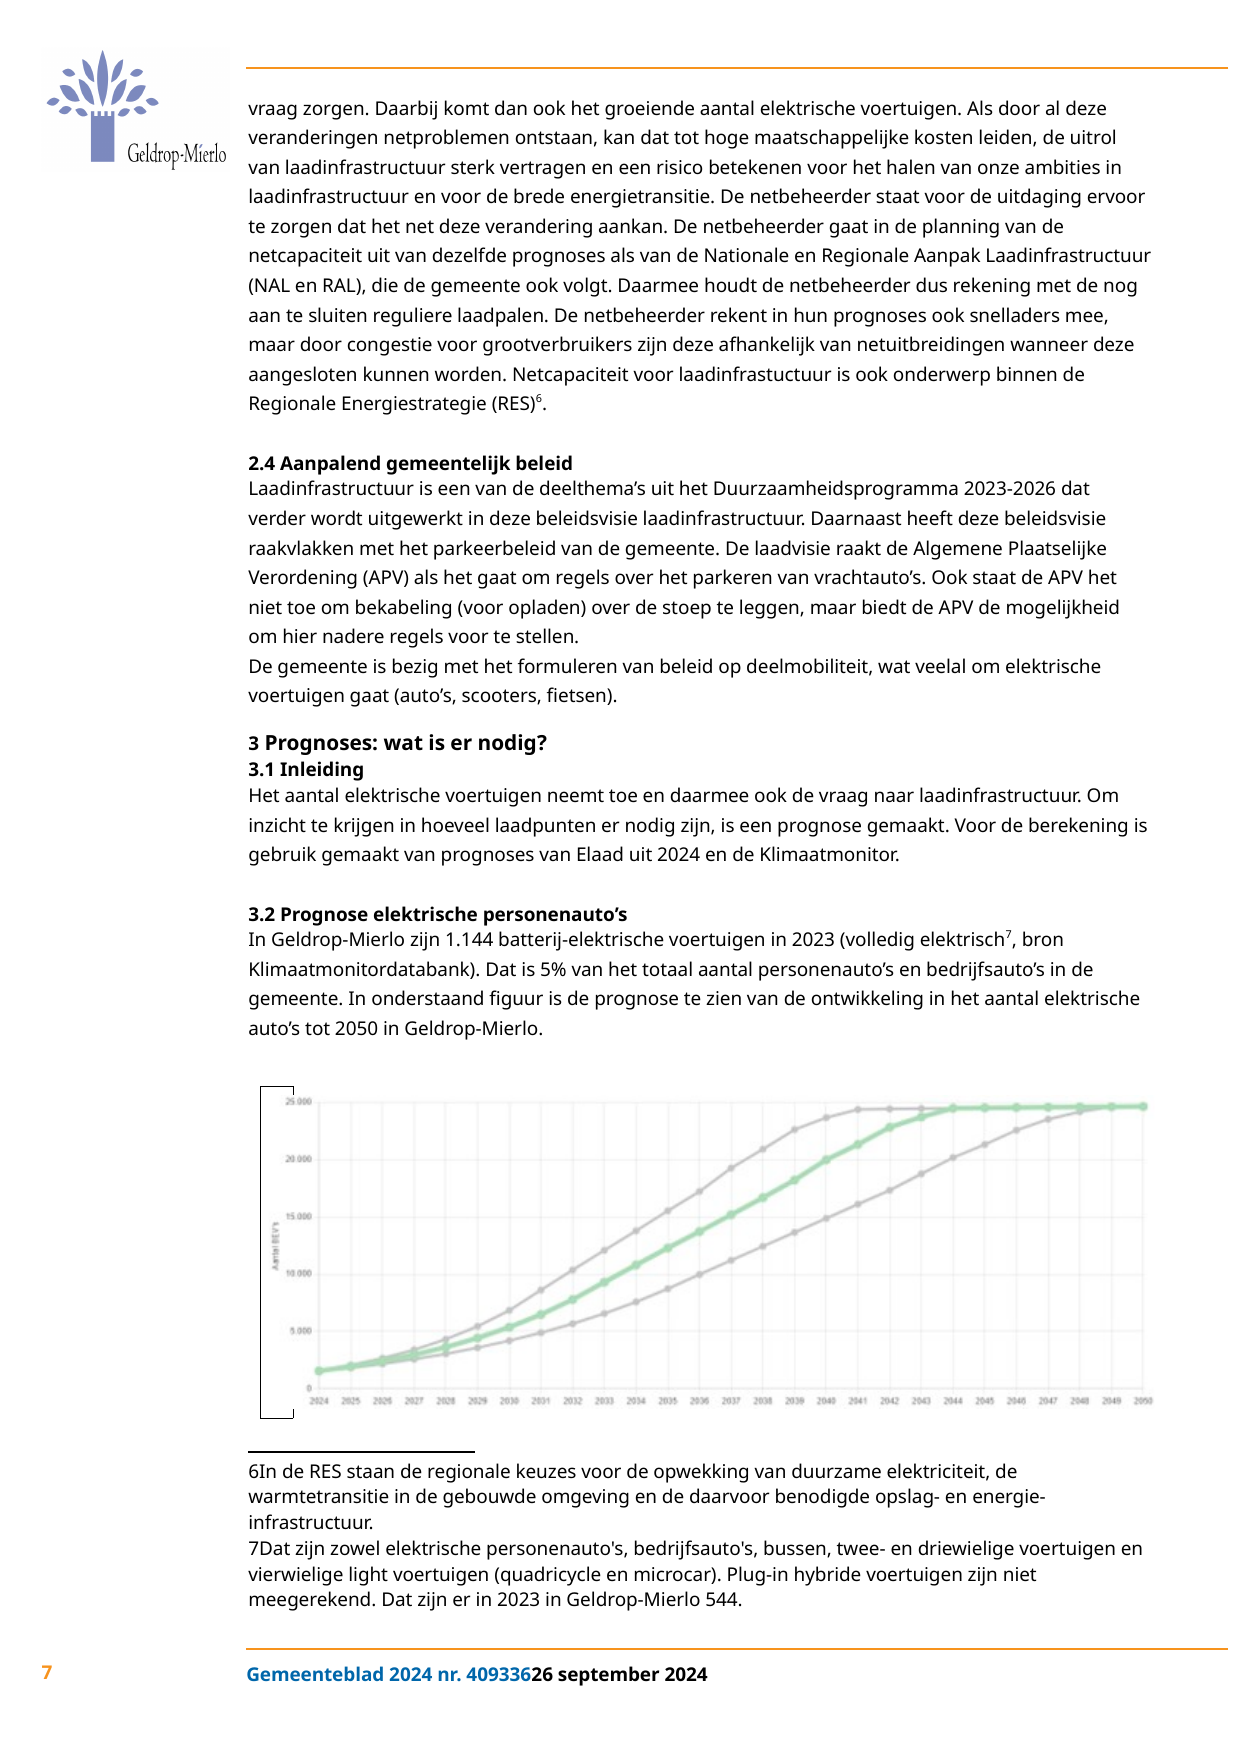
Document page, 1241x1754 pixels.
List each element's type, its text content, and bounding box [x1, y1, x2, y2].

text 3.2 Prognose elektrische personenauto’s [248, 901, 1152, 926]
text In de RES staan de regionale keuzes voor de opwekking van duurzame elektriciteit, de warmtetransitie in de gebouwde omgeving en de daarvoor benodigde opslag- en energie-infrastructuur. [248, 1458, 1152, 1535]
text vraag zorgen. Daarbij komt dan ook het groeiende aantal elektrische voertuigen. Als door al deze veranderingen netproblemen ontstaan, kan dat tot hoge maatschappelijke kosten leiden, de uitrol van laadinfrastructuur sterk vertragen en een risico betekenen voor het halen van onze ambities in laadinfrastructuur en voor de brede energietransitie. De netbeheerder staat voor de uitdaging ervoor te zorgen dat het net deze verandering aankan. De netbeheerder gaat in de planning van de netcapaciteit uit van dezelfde prognoses als van de Nationale en Regionale Aanpak Laadinfrastructuur (NAL en RAL), die de gemeente ook volgt. Daarmee houdt de netbeheerder dus rekening met de nog aan te sluiten reguliere laadpalen. De netbeheerder rekent in hun prognoses ook snelladers mee, maar door congestie voor grootverbruikers zijn deze afhankelijk van netuitbreidingen wanneer deze aangesloten kunnen worden. Netcapaciteit voor laadinfrastuctuur is ook onderwerp binnen de Regionale Energiestrategie (RES). [248, 95, 1152, 416]
text De gemeente is bezig met het formuleren van beleid op deelmobiliteit, wat veelal om elektrische voertuigen gaat (auto’s, scooters, fietsen). [248, 653, 1152, 708]
text Dat zijn zowel elektrische personenauto's, bedrijfsauto's, bussen, twee- en driewielige voertuigen en vierwielige light voertuigen (quadricycle en microcar). Plug-in hybride voertuigen zijn niet meegerekend. Dat zijn er in 2023 in Geldrop-Mierlo 544. [248, 1535, 1152, 1612]
text 3 Prognoses: wat is er nodig? [248, 728, 1152, 757]
text In Geldrop-Mierlo zijn 1.144 batterij-elektrische voertuigen in 2023 (volledig elektrisch, bron Klimaatmonitordatabank). Dat is 5% van het totaal aantal personenauto’s en bedrijfsauto’s in de gemeente. In onderstaand figuur is de prognose te zien van de ontwikkeling in het aantal elektrische auto’s tot 2050 in Geldrop-Mierlo. [248, 926, 1152, 1041]
picture [41, 47, 231, 172]
picture [268, 1095, 1155, 1409]
text 3.1 Inleiding [248, 757, 1152, 782]
text 2.4 Aanpalend gemeentelijk beleid [248, 450, 1152, 476]
text Het aantal elektrische voertuigen neemt toe en daarmee ook de vraag naar laadinfrastructuur. Om inzicht te krijgen in hoeveel laadpunten er nodig zijn, is een prognose gemaakt. Voor de berekening is gebruik gemaakt van prognoses van Elaad uit 2024 en de Klimaatmonitor. [248, 782, 1152, 867]
text Laadinfrastructuur is een van de deelthema’s uit het Duurzaamheidsprogramma 2023-2026 dat verder wordt uitgewerkt in deze beleidsvisie laadinfrastructuur. Daarnaast heeft deze beleidsvisie raakvlakken met het parkeerbeleid van de gemeente. De laadvisie raakt de Algemene Plaatselijke Verordening (APV) als het gaat om regels over het parkeren van vrachtauto’s. Ook staat de APV het niet toe om bekabeling (voor opladen) over de stoep te leggen, maar biedt de APV de mogelijkheid om hier nadere regels voor te stellen. [248, 476, 1152, 649]
